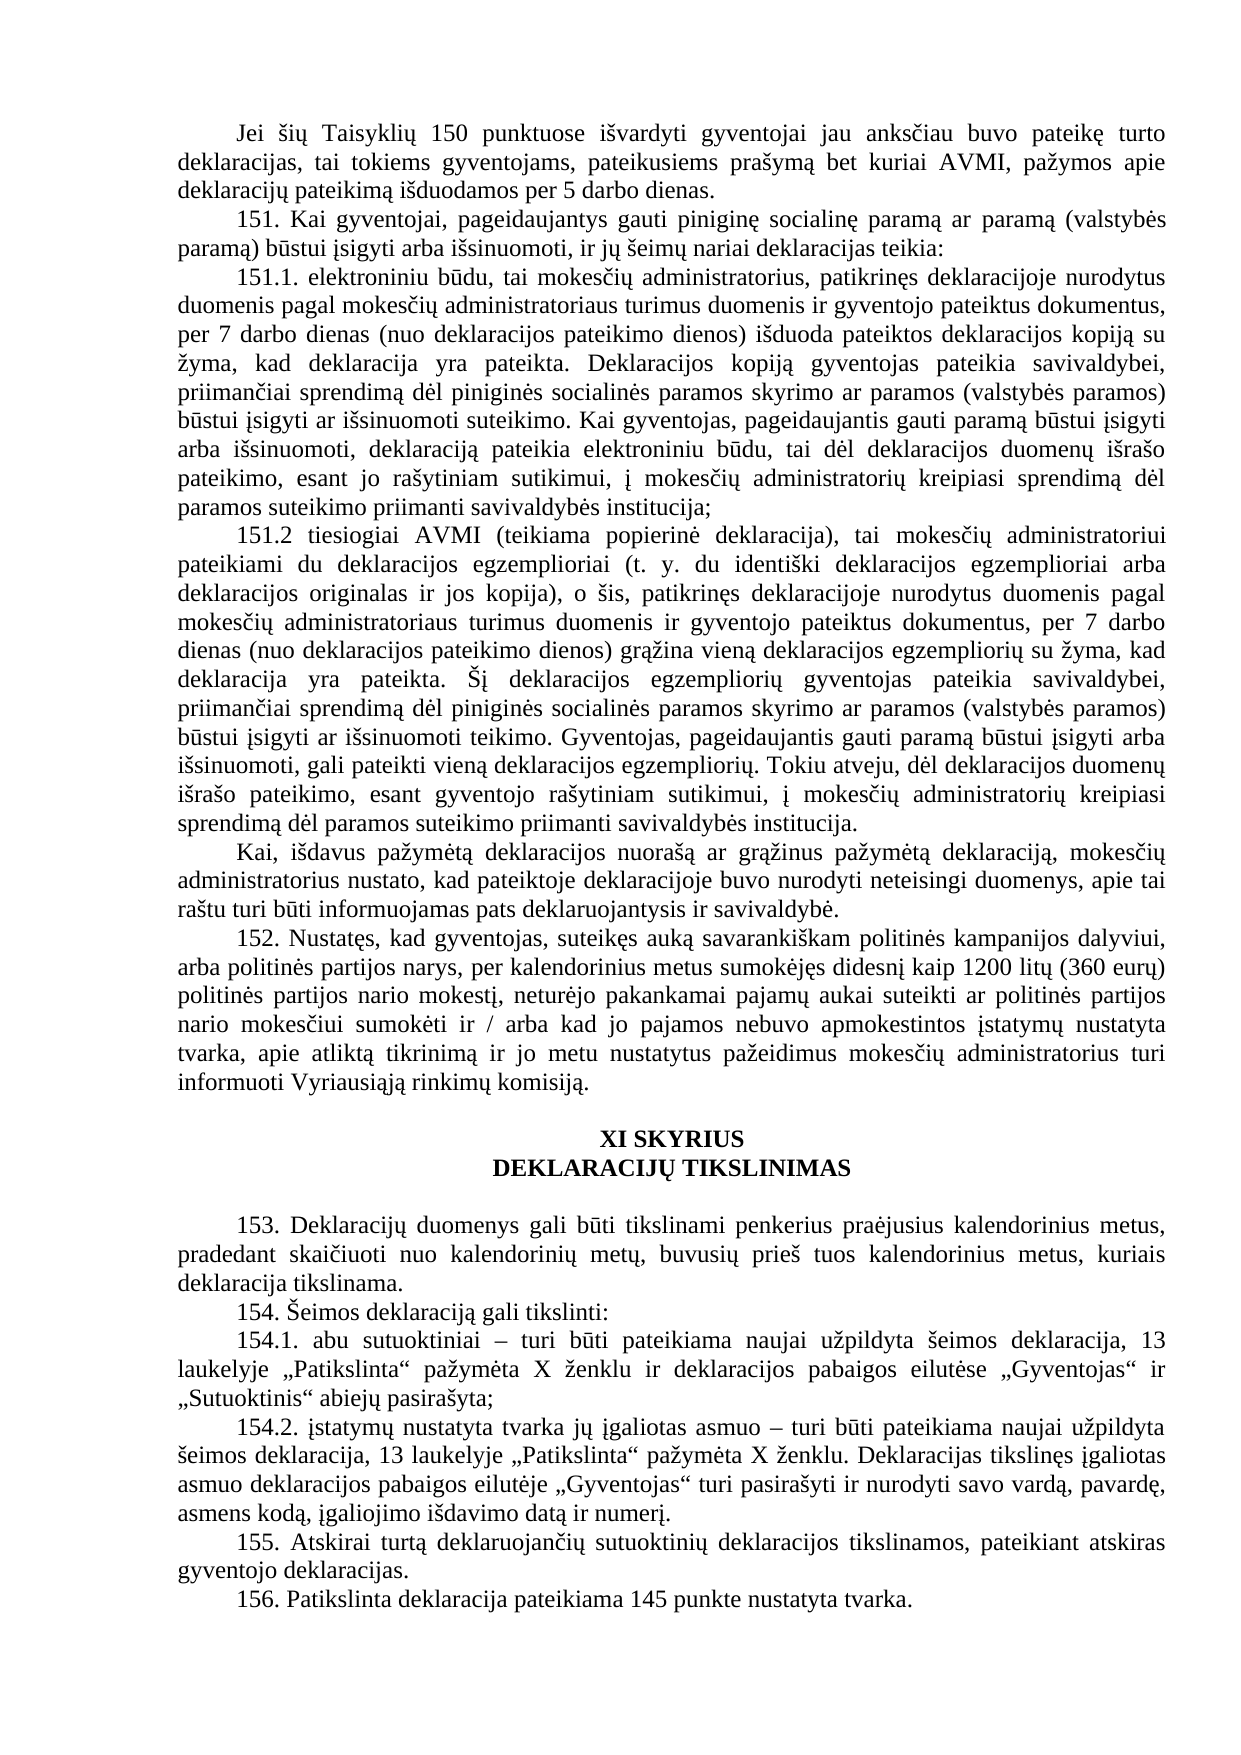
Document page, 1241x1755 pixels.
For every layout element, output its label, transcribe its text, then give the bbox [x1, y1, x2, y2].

text 155. Atskirai turtą deklaruojančių sutuoktinių deklaracijos tikslinamos, pateikiant atskiras gyventojo deklaracijas. [177, 1527, 1167, 1584]
text 154. Šeimos deklaraciją gali tikslinti: [177, 1297, 1167, 1326]
text Kai, išdavus pažymėtą deklaracijos nuorašą ar grąžinus pažymėtą deklaraciją, mokesčių administratorius nustato, kad pateiktoje deklaracijoje buvo nurodyti neteisingi duomenys, apie tai raštu turi būti informuojamas pats deklaruojantysis ir savivaldybė. [177, 837, 1167, 923]
text 151. Kai gyventojai, pageidaujantys gauti piniginę socialinę paramą ar paramą (valstybės paramą) būstui įsigyti arba išsinuomoti, ir jų šeimų nariai deklaracijas teikia: [177, 204, 1167, 262]
text 151.2 tiesiogiai AVMI (teikiama popierinė deklaracija), tai mokesčių administratoriui pateikiami du deklaracijos egzemplioriai (t. y. du identiški deklaracijos egzemplioriai arba deklaracijos originalas ir jos kopija), o šis, patikrinęs deklaracijoje nurodytus duomenis pagal mokesčių administratoriaus turimus duomenis ir gyventojo pateiktus dokumentus, per 7 darbo dienas (nuo deklaracijos pateikimo dienos) grąžina vieną deklaracijos egzempliorių su žyma, kad deklaracija yra pateikta. Šį deklaracijos egzempliorių gyventojas pateikia savivaldybei, priimančiai sprendimą dėl piniginės socialinės paramos skyrimo ar paramos (valstybės paramos) būstui įsigyti ar išsinuomoti teikimo. Gyventojas, pageidaujantis gauti paramą būstui įsigyti arba išsinuomoti, gali pateikti vieną deklaracijos egzempliorių. Tokiu atveju, dėl deklaracijos duomenų išrašo pateikimo, esant gyventojo rašytiniam sutikimui, į mokesčių administratorių kreipiasi sprendimą dėl paramos suteikimo priimanti savivaldybės institucija. [177, 521, 1167, 837]
text 151.1. elektroniniu būdu, tai mokesčių administratorius, patikrinęs deklaracijoje nurodytus duomenis pagal mokesčių administratoriaus turimus duomenis ir gyventojo pateiktus dokumentus, per 7 darbo dienas (nuo deklaracijos pateikimo dienos) išduoda pateiktos deklaracijos kopiją su žyma, kad deklaracija yra pateikta. Deklaracijos kopiją gyventojas pateikia savivaldybei, priimančiai sprendimą dėl piniginės socialinės paramos skyrimo ar paramos (valstybės paramos) būstui įsigyti ar išsinuomoti suteikimo. Kai gyventojas, pageidaujantis gauti paramą būstui įsigyti arba išsinuomoti, deklaraciją pateikia elektroniniu būdu, tai dėl deklaracijos duomenų išrašo pateikimo, esant jo rašytiniam sutikimui, į mokesčių administratorių kreipiasi sprendimą dėl paramos suteikimo priimanti savivaldybės institucija; [177, 262, 1167, 521]
text DEKLARACIJŲ TIKSLINIMAS [177, 1153, 1167, 1182]
text 156. Patikslinta deklaracija pateikiama 145 punkte nustatyta tvarka. [177, 1584, 1167, 1613]
text 152. Nustatęs, kad gyventojas, suteikęs auką savarankiškam politinės kampanijos dalyviui, arba politinės partijos narys, per kalendorinius metus sumokėjęs didesnį kaip 1200 litų (360 eurų) politinės partijos nario mokestį, neturėjo pakankamai pajamų aukai suteikti ar politinės partijos nario mokesčiui sumokėti ir / arba kad jo pajamos nebuvo apmokestintos įstatymų nustatyta tvarka, apie atliktą tikrinimą ir jo metu nustatytus pažeidimus mokesčių administratorius turi informuoti Vyriausiąją rinkimų komisiją. [177, 923, 1167, 1096]
text 154.1. abu sutuoktiniai – turi būti pateikiama naujai užpildyta šeimos deklaracija, 13 laukelyje „Patikslinta“ pažymėta X ženklu ir deklaracijos pabaigos eilutėse „Gyventojas“ ir „Sutuoktinis“ abiejų pasirašyta; [177, 1326, 1167, 1412]
text XI SKYRIUS [177, 1124, 1167, 1153]
text Jei šių Taisyklių 150 punktuose išvardyti gyventojai jau anksčiau buvo pateikę turto deklaracijas, tai tokiems gyventojams, pateikusiems prašymą bet kuriai AVMI, pažymos apie deklaracijų pateikimą išduodamos per 5 darbo dienas. [177, 118, 1167, 204]
text 154.2. įstatymų nustatyta tvarka jų įgaliotas asmuo – turi būti pateikiama naujai užpildyta šeimos deklaracija, 13 laukelyje „Patikslinta“ pažymėta X ženklu. Deklaracijas tikslinęs įgaliotas asmuo deklaracijos pabaigos eilutėje „Gyventojas“ turi pasirašyti ir nurodyti savo vardą, pavardę, asmens kodą, įgaliojimo išdavimo datą ir numerį. [177, 1412, 1167, 1527]
text 153. Deklaracijų duomenys gali būti tikslinami penkerius praėjusius kalendorinius metus, pradedant skaičiuoti nuo kalendorinių metų, buvusių prieš tuos kalendorinius metus, kuriais deklaracija tikslinama. [177, 1211, 1167, 1297]
